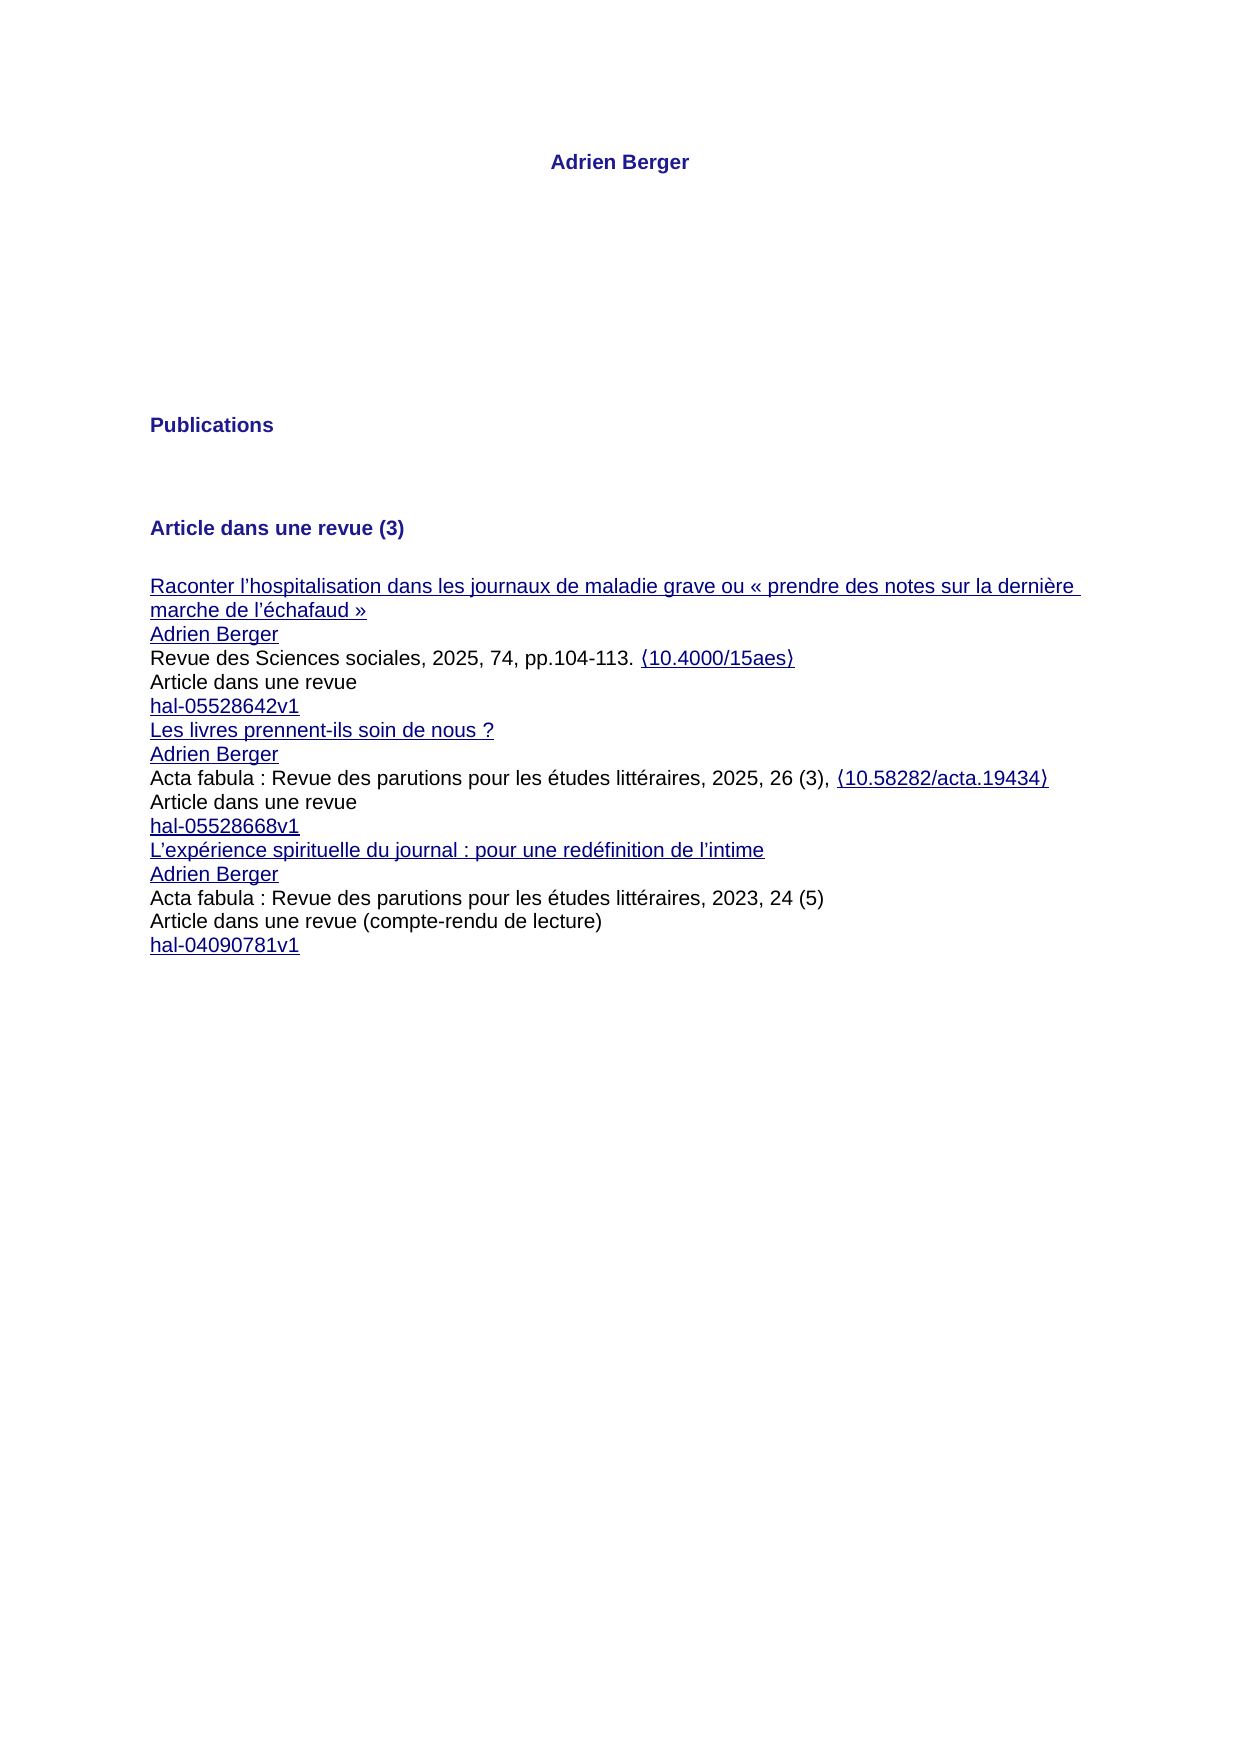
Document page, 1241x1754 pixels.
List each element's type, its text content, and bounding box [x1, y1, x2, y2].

subtitle Publications [150, 412, 1090, 436]
table_cell Les livres prennent-ils soin de nous ? Adrien Berger Acta fabula : Revue des parutions pour les études littéraires, 2025, 26 (3), ⟨10.58282/acta.19434⟩ Article dans une revue hal-05528668v1 [150, 718, 1090, 837]
subtitle Adrien Berger [150, 150, 1090, 174]
table_cell L’expérience spirituelle du journal : pour une redéfinition de l’intime Adrien Berger Acta fabula : Revue des parutions pour les études littéraires, 2023, 24 (5) Article dans une revue (compte-rendu de lecture) hal-04090781v1 [150, 838, 1090, 957]
subtitle Article dans une revue (3) [150, 516, 1090, 539]
table_header Raconter l’hospitalisation dans les journaux de maladie grave ou « prendre des notes sur la dernière marche de l’échafaud » Adrien Berger Revue des Sciences sociales, 2025, 74, pp.104-113. ⟨10.4000/15aes⟩ Article dans une revue hal-05528642v1 [150, 574, 1090, 718]
